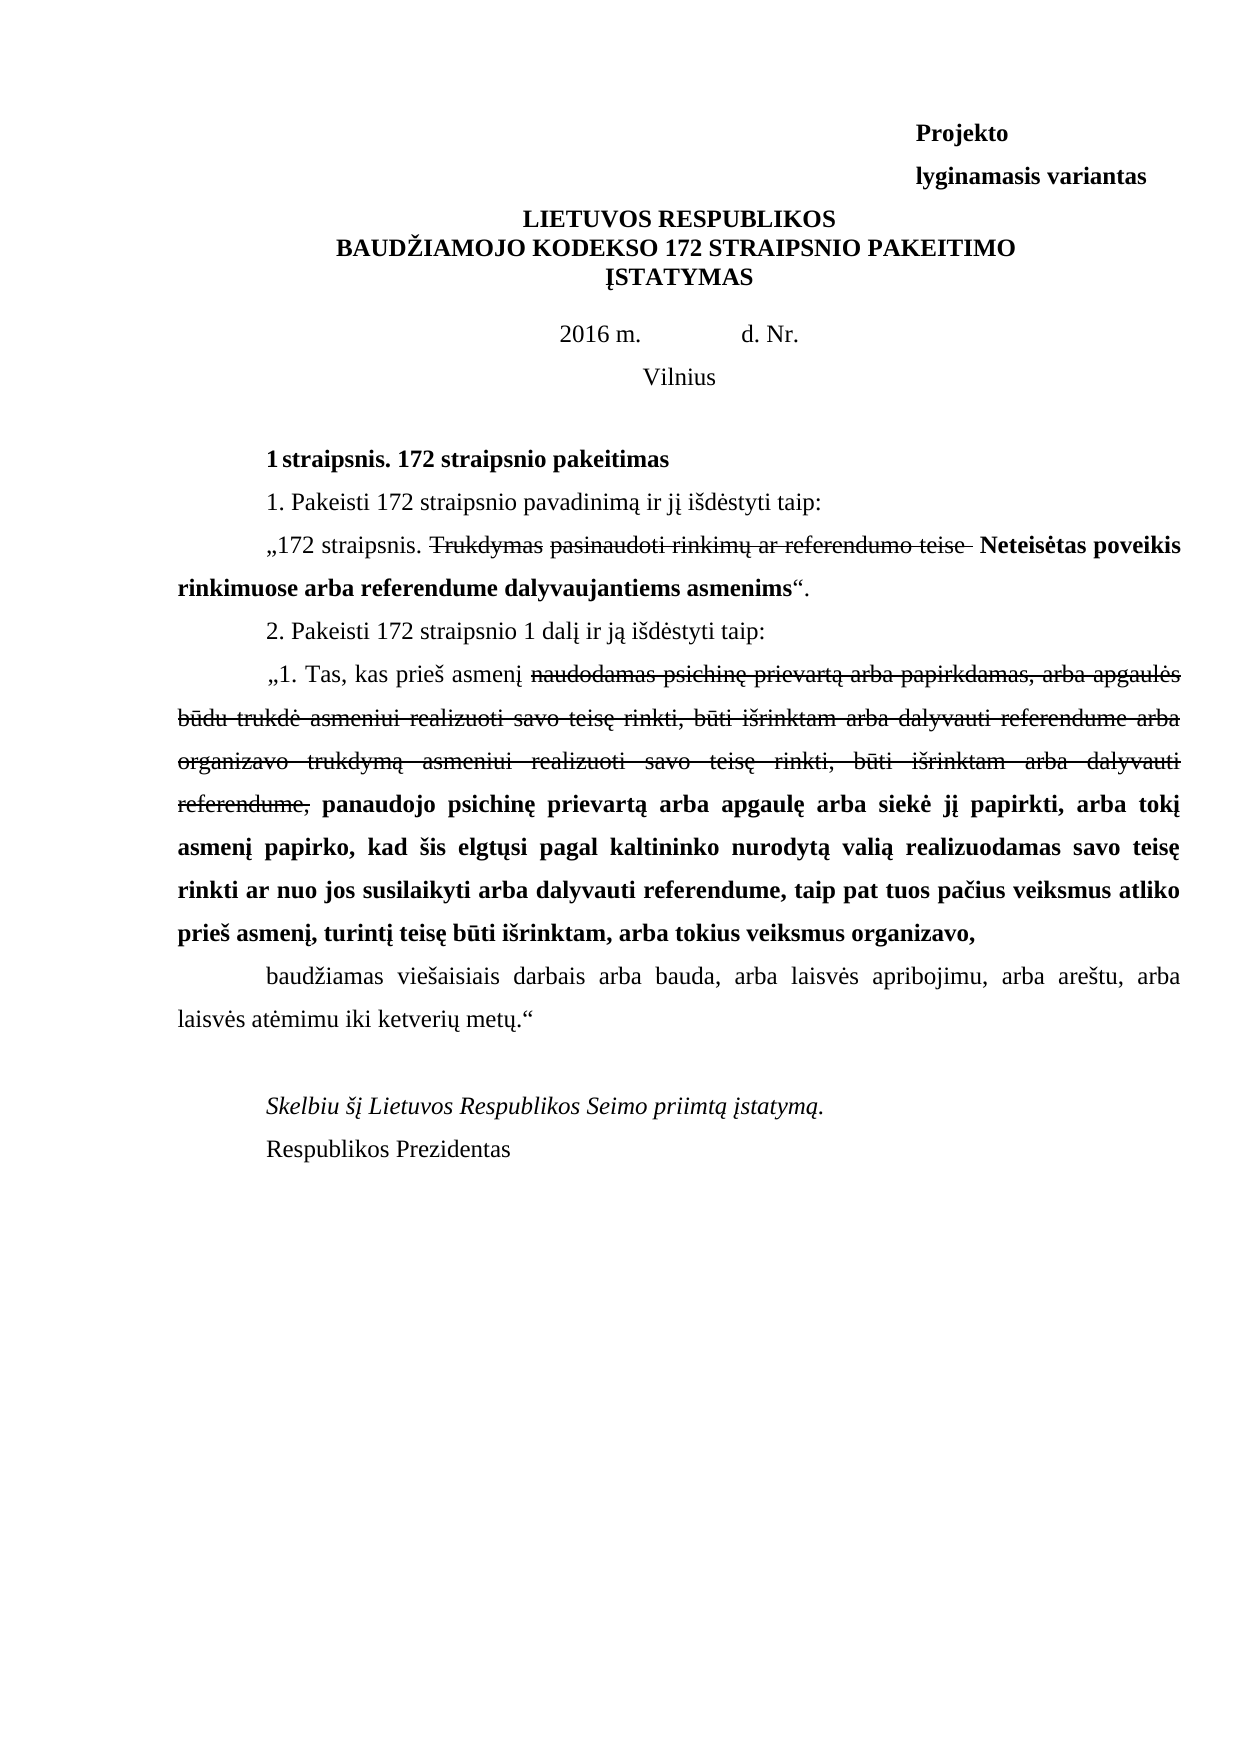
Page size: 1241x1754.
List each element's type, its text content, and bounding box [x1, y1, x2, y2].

text „1. Tas, kas prieš asmenį naudodamas psichinę prievartą arba papirkdamas, arba apgaulės būdu trukdė asmeniui realizuoti savo teisę rinkti, būti išrinktam arba dalyvauti referendume arba organizavo trukdymą asmeniui realizuoti savo teisę rinkti, būti išrinktam arba dalyvauti referendume, panaudojo psichinę prievartą arba apgaulę arba siekė jį papirkti, arba tokį asmenį papirko, kad šis elgtųsi pagal kaltininko nurodytą valią realizuodamas savo teisę rinkti ar nuo jos susilaikyti arba dalyvauti referendume, taip pat tuos pačius veiksmus atliko prieš asmenį, turintį teisę būti išrinktam, arba tokius veiksmus organizavo, [177, 659, 1181, 761]
text Vilnius [177, 362, 1181, 391]
text 2016 m. d. Nr. [177, 319, 1181, 348]
text Skelbiu šį Lietuvos Respublikos Seimo priimtą įstatymą. [177, 1091, 1181, 1119]
text Respublikos Prezidentas [177, 1134, 1181, 1163]
list 1. Pakeisti 172 straipsnio pavadinimą ir jį išdėstyti taip: [266, 487, 1181, 516]
text baudžiamas viešaisiais darbais arba bauda, arba laisvės apribojimu, arba areštu, arba laisvės atėmimu iki ketverių metų.“ [177, 961, 1181, 1033]
text lyginamasis variantas [916, 161, 1181, 190]
list „172 straipsnis. Trukdymas pasinaudoti rinkimų ar referendumo teise Neteisėtas poveikis rinkimuose arba referendume dalyvaujantiems asmenims“. [177, 530, 1181, 602]
text LIETUVOS RESPUBLIKOS [177, 204, 1181, 233]
text „1. Tas, kas prieš asmenį naudodamas psichinę prievartą arba papirkdamas, arba apgaulės būdu trukdė asmeniui realizuoti savo teisę rinkti, būti išrinktam arba dalyvauti referendume arba organizavo trukdymą asmeniui realizuoti savo teisę rinkti, būti išrinktam arba dalyvauti referendume, panaudojo psichinę prievartą arba apgaulę arba siekė jį papirkti, arba tokį asmenį papirko, kad šis elgtųsi pagal kaltininko nurodytą valią realizuodamas savo teisę rinkti ar nuo jos susilaikyti arba dalyvauti referendume, taip pat tuos pačius veiksmus atliko prieš asmenį, turintį teisę būti išrinktam, arba tokius veiksmus organizavo, [177, 762, 1181, 947]
text BAUDŽIAMOJO KODEKSO 172 STRAIPSNIO PAKEITIMO [177, 233, 1181, 262]
list 2. Pakeisti 172 straipsnio 1 dalį ir ją išdėstyti taip: [266, 616, 1181, 645]
text 1 straipsnis. 172 straipsnio pakeitimas [177, 444, 1181, 473]
subtitle Projekto [916, 118, 1181, 147]
text ĮSTATYMAS [177, 262, 1181, 291]
